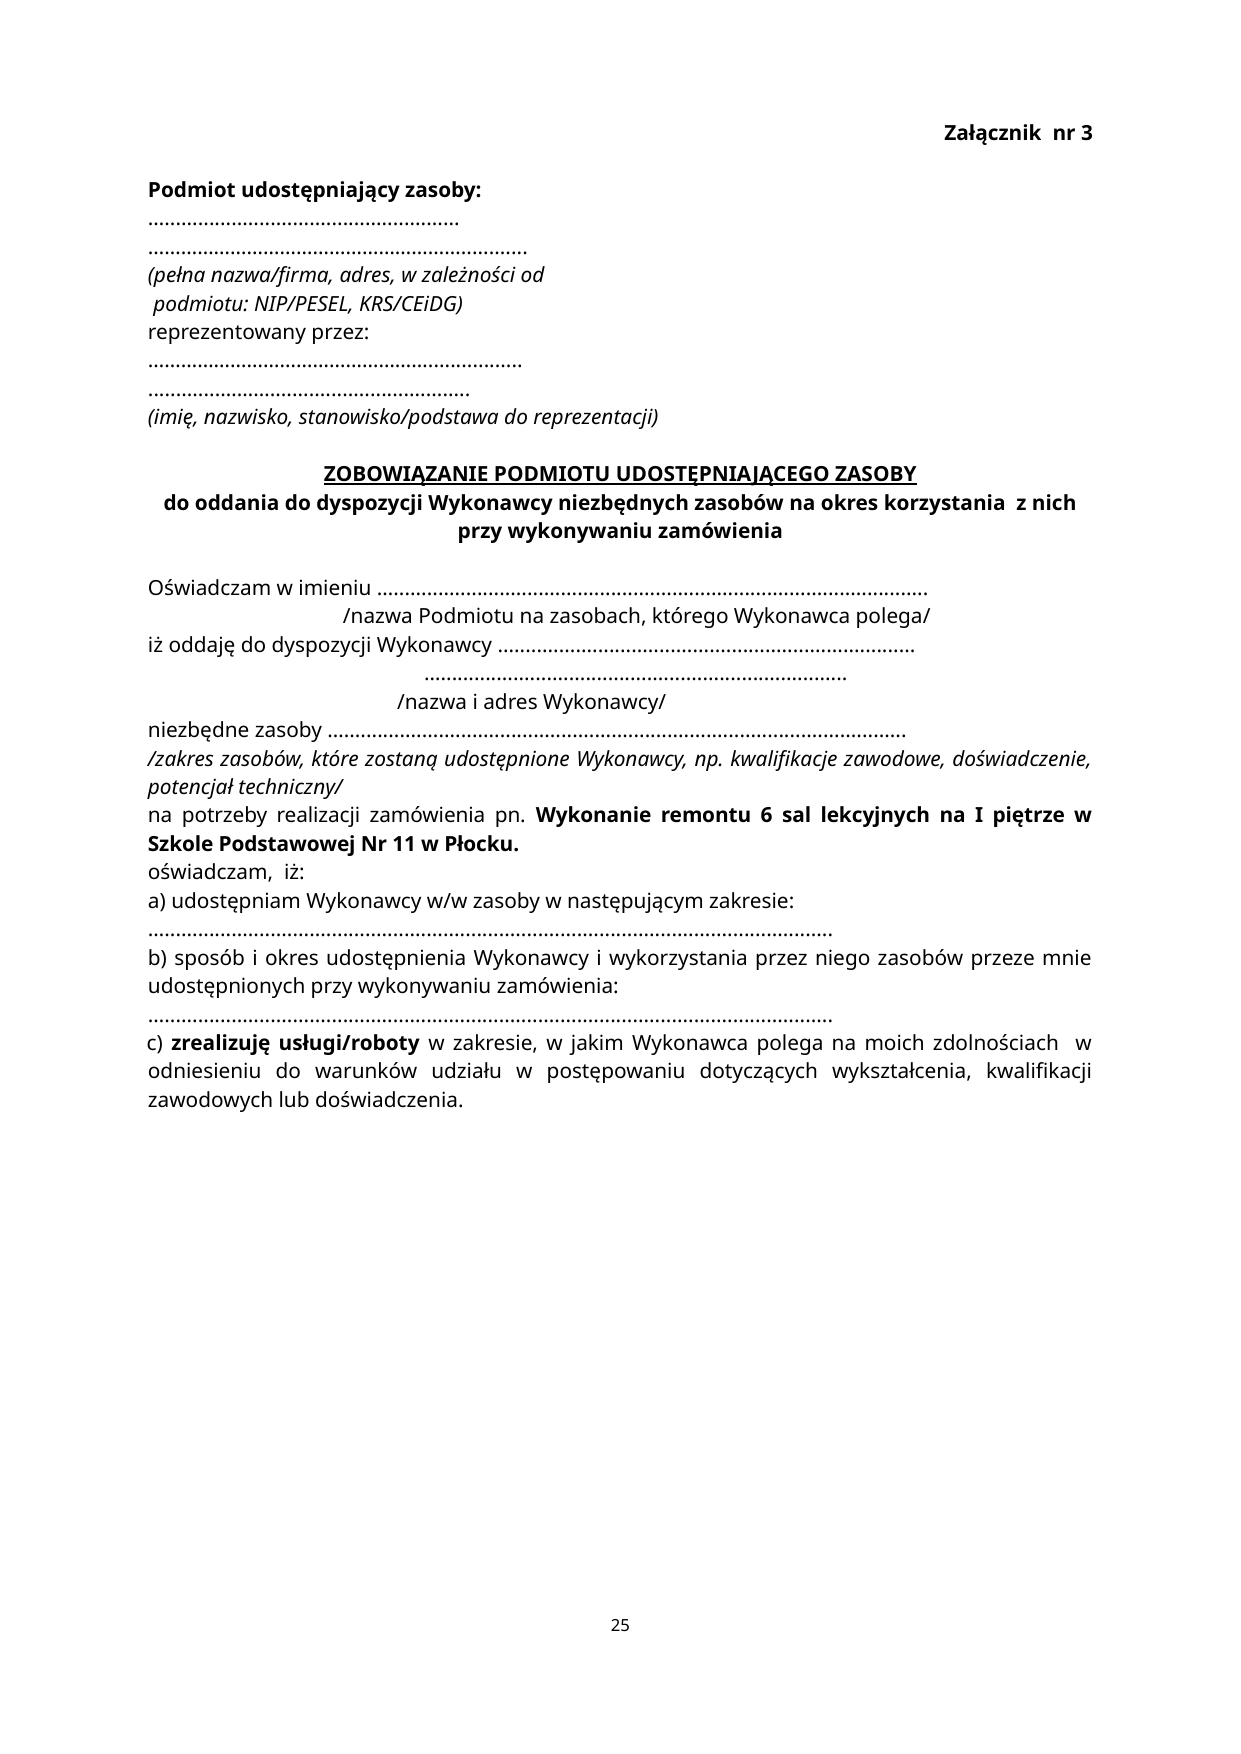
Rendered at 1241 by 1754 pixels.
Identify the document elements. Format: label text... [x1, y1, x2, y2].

text …..................................................... [148, 203, 1093, 232]
text niezbędne zasoby …..................................................................................................... [148, 715, 1093, 744]
text Załącznik nr 3 [148, 118, 1093, 147]
text /zakres zasobów, które zostaną udostępnione Wykonawcy, np. kwalifikacje zawodowe, doświadczenie, potencjał techniczny/ [148, 744, 1093, 801]
text …........................................................................................................................ [148, 914, 1093, 943]
text podmiotu: NIP/PESEL, KRS/CEiDG) [148, 289, 1093, 317]
text (pełna nazwa/firma, adres, w zależności od [148, 260, 1093, 289]
text /nazwa i adres Wykonawcy/ [148, 687, 1093, 715]
text …........................................................................................................................ [148, 1000, 1093, 1028]
text /nazwa Podmiotu na zasobach, którego Wykonawca polega/ [148, 602, 1093, 630]
text iż oddaję do dyspozycji Wykonawcy ........................................................................... [148, 630, 1093, 658]
text b) sposób i okres udostępnienia Wykonawcy i wykorzystania przez niego zasobów przeze mnie udostępnionych przy wykonywaniu zamówienia: [148, 943, 1093, 1000]
text na potrzeby realizacji zamówienia pn. Wykonanie remontu 6 sal lekcyjnych na I piętrze w Szkole Podstawowej Nr 11 w Płocku. [148, 801, 1093, 857]
text reprezentowany przez: [148, 317, 1093, 346]
text …......................................................................... [148, 658, 1093, 687]
text …………………………………………………............ [148, 232, 1093, 260]
text do oddania do dyspozycji Wykonawcy niezbędnych zasobów na okres korzystania z nich przy wykonywaniu zamówienia [148, 488, 1093, 545]
text a) udostępniam Wykonawcy w/w zasoby w następującym zakresie: [148, 886, 1093, 914]
text c) zrealizuję usługi/roboty w zakresie, w jakim Wykonawca polega na moich zdolnościach w odniesieniu do warunków udziału w postępowaniu dotyczących wykształcenia, kwalifikacji zawodowych lub doświadczenia. [146, 1028, 1093, 1113]
text Podmiot udostępniający zasoby: [148, 175, 1093, 203]
text Oświadczam w imieniu …................................................................................................ [148, 573, 1093, 602]
text oświadczam, iż: [148, 857, 1093, 886]
text ……………………………………………................. [148, 346, 1093, 374]
text ZOBOWIĄZANIE PODMIOTU UDOSTĘPNIAJĄCEGO ZASOBY [148, 459, 1093, 488]
text (imię, nazwisko, stanowisko/podstawa do reprezentacji) [148, 402, 1093, 431]
text .............……….................................... [148, 374, 1093, 402]
